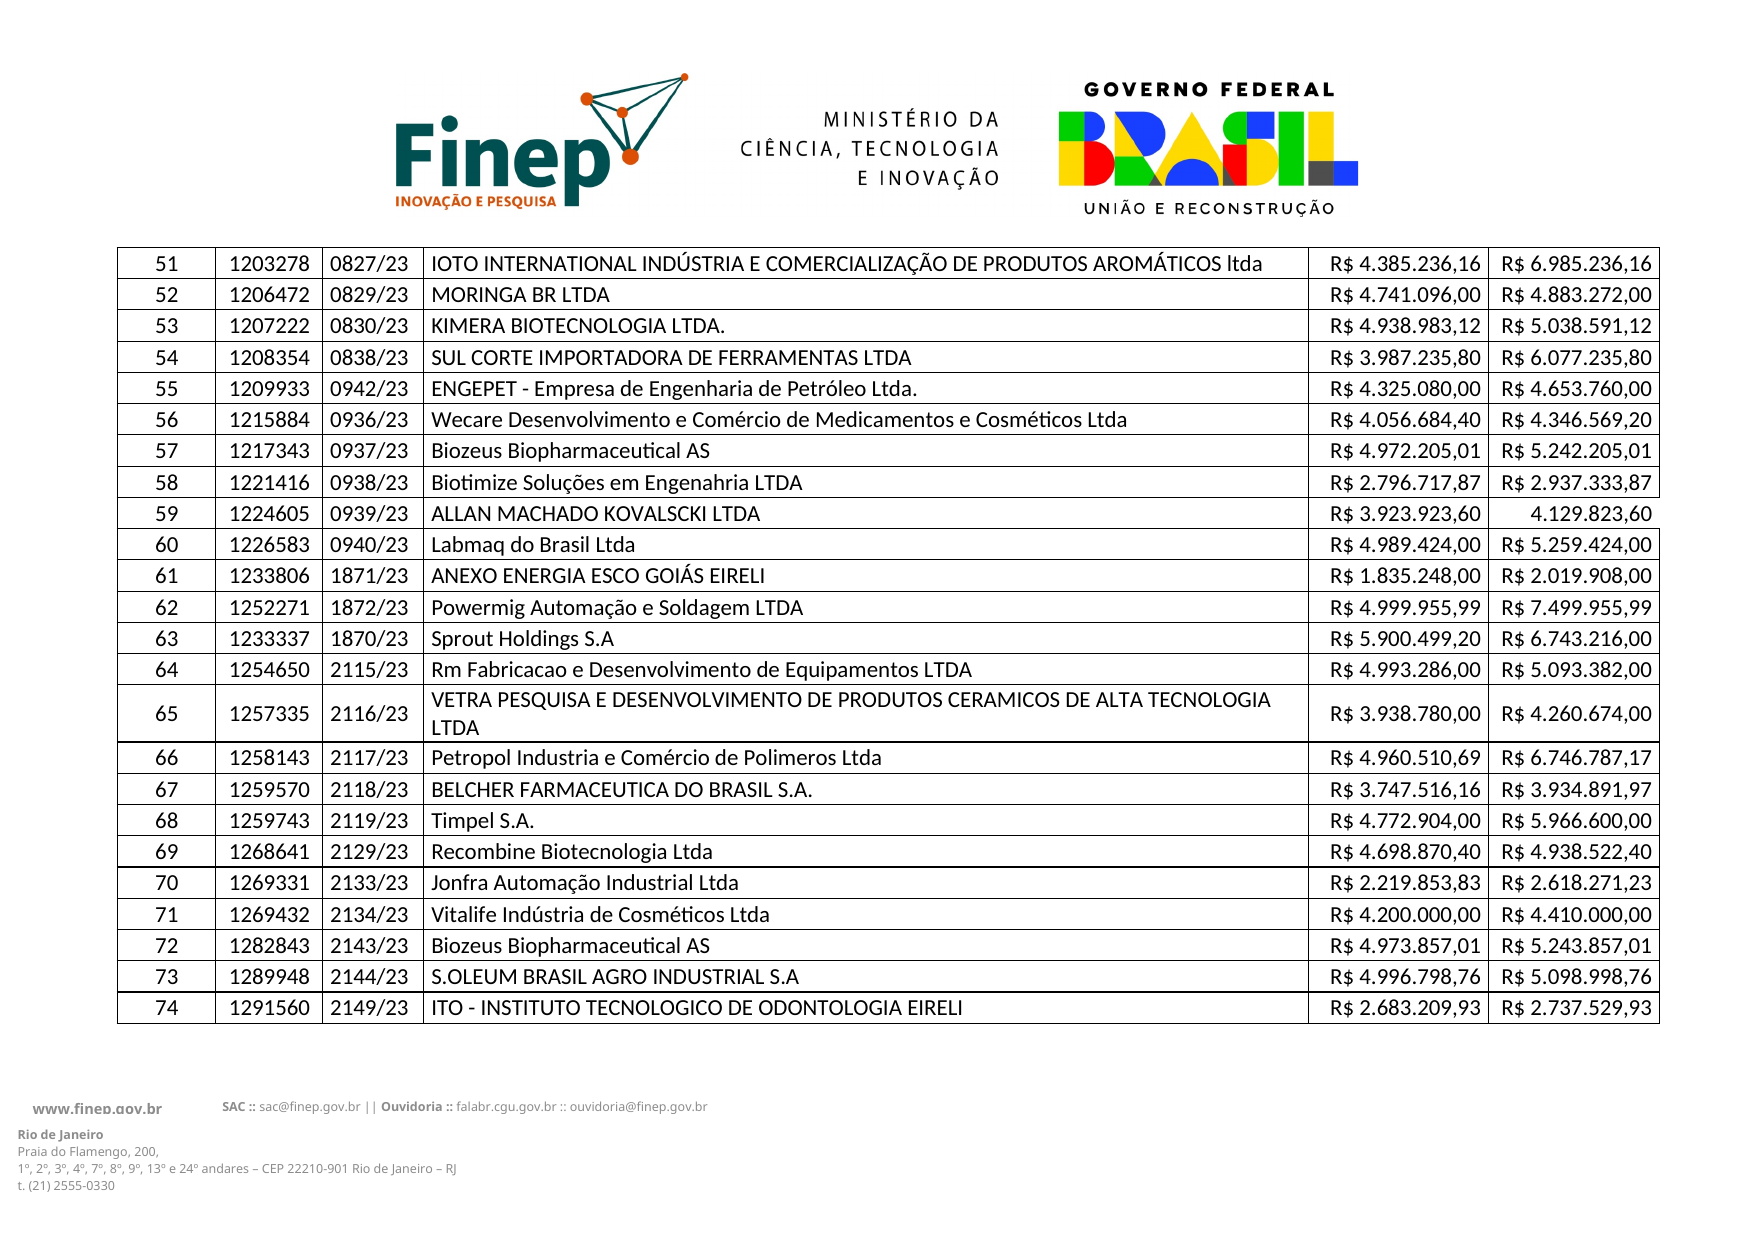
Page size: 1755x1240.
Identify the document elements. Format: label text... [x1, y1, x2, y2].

table_cell 1209933 [216, 373, 322, 403]
table_cell R$ 4.200.000,00 [1309, 899, 1488, 929]
table_cell 1207222 [216, 310, 322, 341]
table_cell 1208354 [216, 342, 322, 372]
table_cell MORINGA BR LTDA [424, 279, 1308, 309]
table_cell Biotimize Soluções em Engenahria LTDA [424, 467, 1308, 497]
table_cell 2133/23 [323, 868, 423, 898]
table_cell 57 [118, 435, 215, 466]
table_cell BELCHER FARMACEUTICA DO BRASIL S.A. [424, 774, 1308, 804]
table_cell R$ 4.385.236,16 [1309, 248, 1488, 278]
table_cell R$ 4.883.272,00 [1489, 279, 1659, 309]
table_cell 72 [118, 930, 215, 960]
table_cell 52 [118, 279, 215, 309]
table_cell 1269432 [216, 899, 322, 929]
table_cell R$ 3.934.891,97 [1489, 774, 1659, 804]
table_cell R$ 3.923.923,60 [1309, 498, 1488, 528]
table_cell Jonfra Automação Industrial Ltda [424, 868, 1308, 898]
table_cell 61 [118, 560, 215, 591]
table_cell R$ 4.653.760,00 [1489, 373, 1659, 403]
table_cell R$ 4.973.857,01 [1309, 930, 1488, 960]
table_cell 1257335 [216, 685, 322, 741]
table_cell 54 [118, 342, 215, 372]
table_cell VETRA PESQUISA E DESENVOLVIMENTO DE PRODUTOS CERAMICOS DE ALTA TECNOLOGIA LTDA [424, 685, 1308, 741]
table_cell R$ 5.900.499,20 [1309, 623, 1488, 653]
table_cell 56 [118, 404, 215, 434]
table_cell R$ 2.683.209,93 [1309, 993, 1488, 1023]
table_cell 2115/23 [323, 654, 423, 684]
table_cell R$ 6.746.787,17 [1489, 743, 1659, 773]
table_cell Powermig Automação e Soldagem LTDA [424, 592, 1308, 622]
table_cell 0829/23 [323, 279, 423, 309]
table_cell 2134/23 [323, 899, 423, 929]
table_cell 2117/23 [323, 743, 423, 773]
table_cell R$ 2.219.853,83 [1309, 868, 1488, 898]
table_cell 2129/23 [323, 836, 423, 866]
table_cell 65 [118, 685, 215, 741]
table_cell R$ 6.743.216,00 [1489, 623, 1659, 653]
table_cell 53 [118, 310, 215, 341]
table_cell 1226583 [216, 529, 322, 559]
table_cell R$ 4.960.510,69 [1309, 743, 1488, 773]
table_cell 2144/23 [323, 961, 423, 991]
table_cell 0942/23 [323, 373, 423, 403]
table_cell 2143/23 [323, 930, 423, 960]
table_cell R$ 4.772.904,00 [1309, 805, 1488, 835]
table_cell 1259570 [216, 774, 322, 804]
table_cell 68 [118, 805, 215, 835]
table_cell 59 [118, 498, 215, 528]
table_cell R$ 4.972.205,01 [1309, 435, 1488, 466]
table_cell KIMERA BIOTECNOLOGIA LTDA. [424, 310, 1308, 341]
table_cell ITO - INSTITUTO TECNOLOGICO DE ODONTOLOGIA EIRELI [424, 993, 1308, 1023]
table_cell Timpel S.A. [424, 805, 1308, 835]
table_cell 0937/23 [323, 435, 423, 466]
table_cell R$ 2.019.908,00 [1489, 560, 1659, 591]
table_cell 0936/23 [323, 404, 423, 434]
table_cell 73 [118, 961, 215, 991]
table_cell R$ 4.056.684,40 [1309, 404, 1488, 434]
table_cell 1203278 [216, 248, 322, 278]
table_cell Petropol Industria e Comércio de Polimeros Ltda [424, 743, 1308, 773]
table_cell ANEXO ENERGIA ESCO GOIÁS EIRELI [424, 560, 1308, 591]
table_cell 2116/23 [323, 685, 423, 741]
table_cell R$ 4.260.674,00 [1489, 685, 1659, 741]
table_cell 0939/23 [323, 498, 423, 528]
table_cell R$ 6.077.235,80 [1489, 342, 1659, 372]
table_cell R$ 3.938.780,00 [1309, 685, 1488, 741]
table_cell 1282843 [216, 930, 322, 960]
table_cell Sprout Holdings S.A [424, 623, 1308, 653]
table_cell R$ 2.737.529,93 [1489, 993, 1659, 1023]
table_cell 1870/23 [323, 623, 423, 653]
table_cell 0940/23 [323, 529, 423, 559]
table_cell 60 [118, 529, 215, 559]
table_cell SUL CORTE IMPORTADORA DE FERRAMENTAS LTDA [424, 342, 1308, 372]
table_cell 70 [118, 868, 215, 898]
table_cell R$ 2.796.717,87 [1309, 467, 1488, 497]
table_cell 1289948 [216, 961, 322, 991]
table_cell 4.129.823,60 [1489, 498, 1659, 528]
table_cell Vitalife Indústria de Cosméticos Ltda [424, 899, 1308, 929]
table_cell 1233806 [216, 560, 322, 591]
table_cell 62 [118, 592, 215, 622]
table_cell 0830/23 [323, 310, 423, 341]
table_cell R$ 4.346.569,20 [1489, 404, 1659, 434]
table_cell 1291560 [216, 993, 322, 1023]
table_cell Biozeus Biopharmaceutical AS [424, 930, 1308, 960]
table_cell 0838/23 [323, 342, 423, 372]
table_cell 2149/23 [323, 993, 423, 1023]
table_cell 1233337 [216, 623, 322, 653]
table_cell R$ 5.038.591,12 [1489, 310, 1659, 341]
table_cell Rm Fabricacao e Desenvolvimento de Equipamentos LTDA [424, 654, 1308, 684]
table_cell 51 [118, 248, 215, 278]
table_cell 55 [118, 373, 215, 403]
table_cell R$ 4.993.286,00 [1309, 654, 1488, 684]
table_cell 66 [118, 743, 215, 773]
table_cell Recombine Biotecnologia Ltda [424, 836, 1308, 866]
table_cell R$ 3.747.516,16 [1309, 774, 1488, 804]
table_cell 1224605 [216, 498, 322, 528]
table_cell S.OLEUM BRASIL AGRO INDUSTRIAL S.A [424, 961, 1308, 991]
table_cell 71 [118, 899, 215, 929]
table_cell R$ 4.410.000,00 [1489, 899, 1659, 929]
table_cell 1252271 [216, 592, 322, 622]
table_cell 1254650 [216, 654, 322, 684]
table_cell R$ 4.741.096,00 [1309, 279, 1488, 309]
table_cell R$ 4.999.955,99 [1309, 592, 1488, 622]
table_cell 2119/23 [323, 805, 423, 835]
table_cell ENGEPET - Empresa de Engenharia de Petróleo Ltda. [424, 373, 1308, 403]
table_cell R$ 1.835.248,00 [1309, 560, 1488, 591]
table_cell R$ 3.987.235,80 [1309, 342, 1488, 372]
table_cell 1206472 [216, 279, 322, 309]
table_cell 0938/23 [323, 467, 423, 497]
table_cell R$ 5.243.857,01 [1489, 930, 1659, 960]
table_cell R$ 2.937.333,87 [1489, 467, 1659, 497]
table_cell 58 [118, 467, 215, 497]
table_cell 74 [118, 993, 215, 1023]
table_cell 1872/23 [323, 592, 423, 622]
table_cell R$ 5.093.382,00 [1489, 654, 1659, 684]
table_cell R$ 2.618.271,23 [1489, 868, 1659, 898]
table_cell 1259743 [216, 805, 322, 835]
table_cell R$ 4.938.522,40 [1489, 836, 1659, 866]
table_cell R$ 4.989.424,00 [1309, 529, 1488, 559]
table_cell 1269331 [216, 868, 322, 898]
table_cell 63 [118, 623, 215, 653]
table_cell 2118/23 [323, 774, 423, 804]
table_cell R$ 5.259.424,00 [1489, 529, 1659, 559]
table_cell Wecare Desenvolvimento e Comércio de Medicamentos e Cosméticos Ltda [424, 404, 1308, 434]
table_cell 1221416 [216, 467, 322, 497]
table_cell ALLAN MACHADO KOVALSCKI LTDA [424, 498, 1308, 528]
table_cell R$ 5.966.600,00 [1489, 805, 1659, 835]
table_cell R$ 6.985.236,16 [1489, 248, 1659, 278]
table_cell 0827/23 [323, 248, 423, 278]
table_cell 69 [118, 836, 215, 866]
table_cell R$ 4.698.870,40 [1309, 836, 1488, 866]
table_cell R$ 4.938.983,12 [1309, 310, 1488, 341]
table_cell R$ 5.242.205,01 [1489, 435, 1659, 466]
table_cell 1268641 [216, 836, 322, 866]
table_cell 1258143 [216, 743, 322, 773]
table_cell 67 [118, 774, 215, 804]
table_cell IOTO INTERNATIONAL INDÚSTRIA E COMERCIALIZAÇÃO DE PRODUTOS AROMÁTICOS ltda [424, 248, 1308, 278]
table_cell 64 [118, 654, 215, 684]
table_cell Labmaq do Brasil Ltda [424, 529, 1308, 559]
table_cell Biozeus Biopharmaceutical AS [424, 435, 1308, 466]
table_cell 1217343 [216, 435, 322, 466]
table_cell 1871/23 [323, 560, 423, 591]
table_cell R$ 7.499.955,99 [1489, 592, 1659, 622]
table_cell R$ 5.098.998,76 [1489, 961, 1659, 991]
table_cell 1215884 [216, 404, 322, 434]
table_cell R$ 4.325.080,00 [1309, 373, 1488, 403]
table_cell R$ 4.996.798,76 [1309, 961, 1488, 991]
